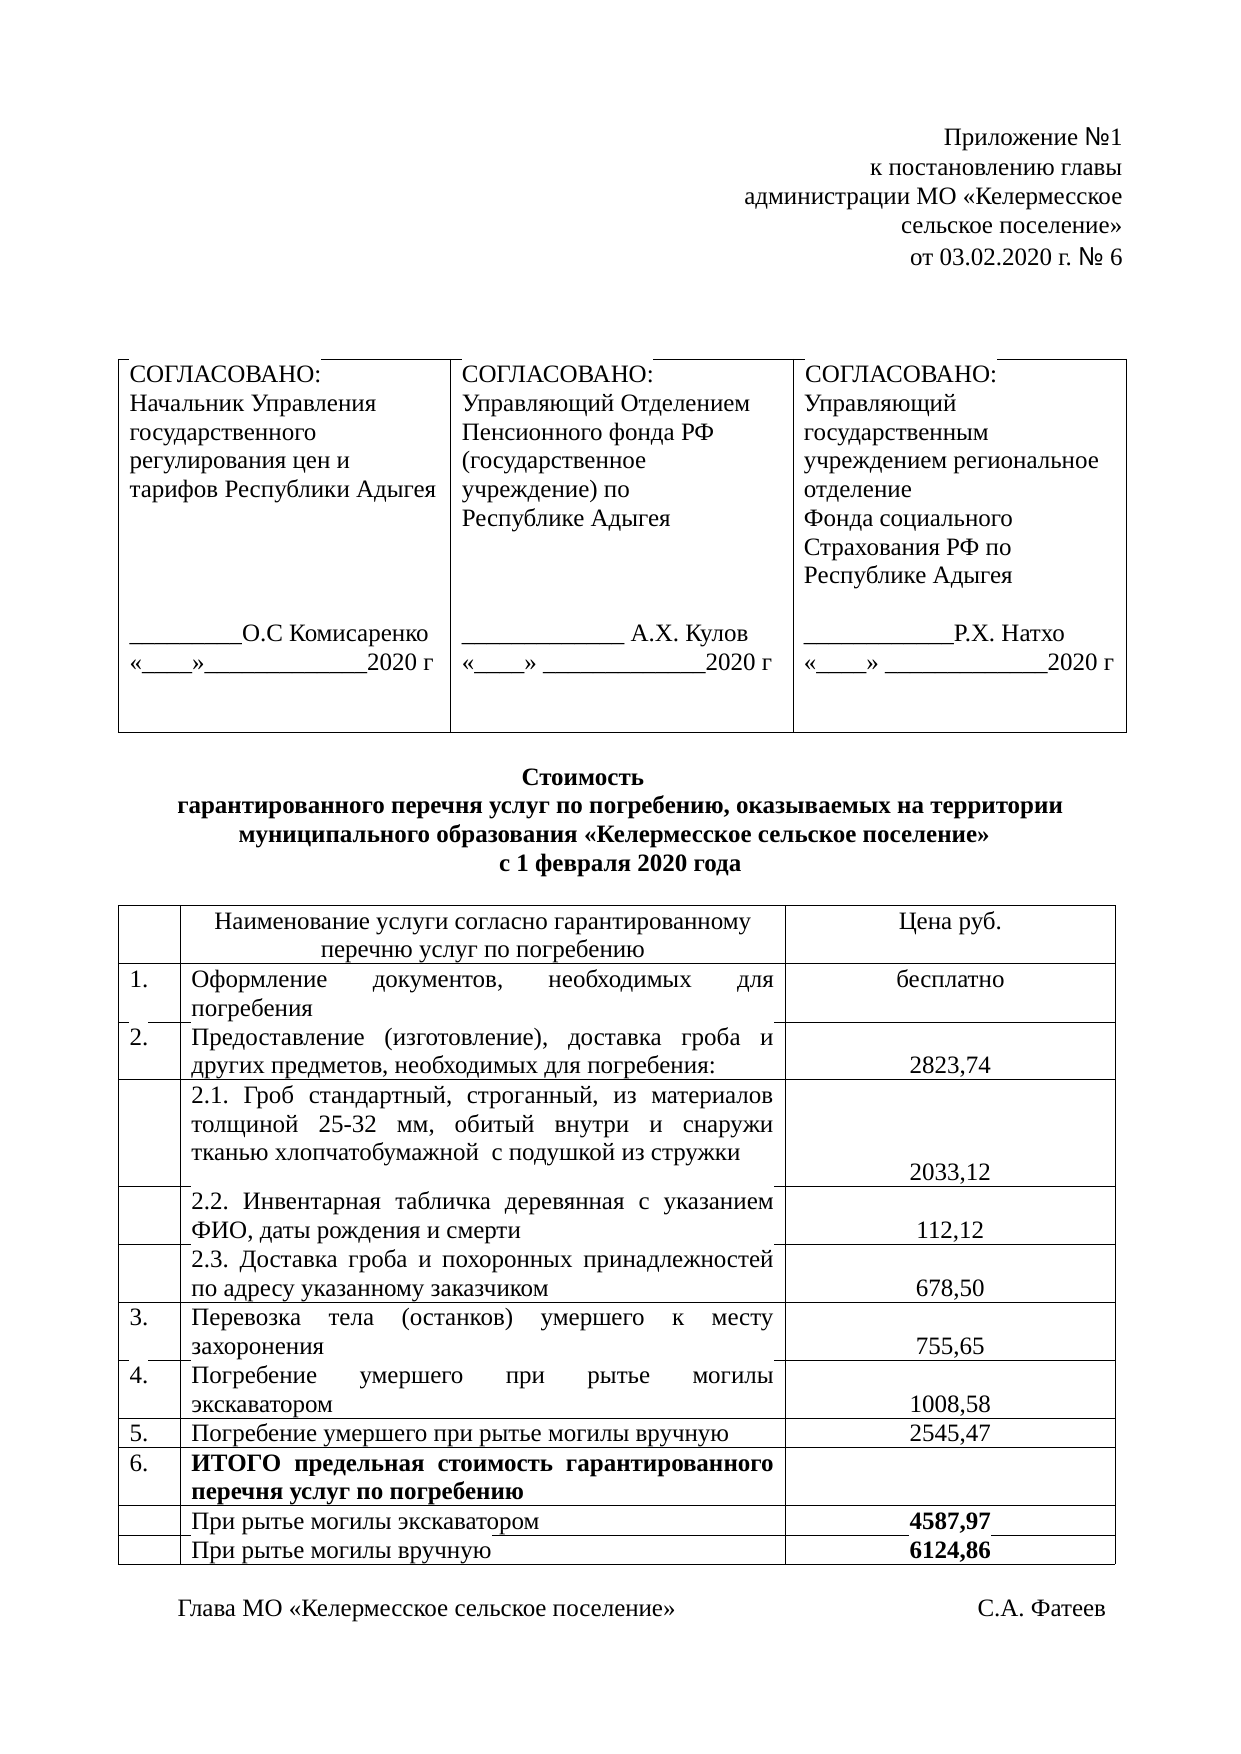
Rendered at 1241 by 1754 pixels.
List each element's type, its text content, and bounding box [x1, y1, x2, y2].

table_cell 2.3. Доставка гроба и похоронных принадлежностей по адресу указанному заказчиком [181, 1245, 785, 1302]
table_cell Перевозка тела (останков) умершего к месту захоронения [181, 1303, 785, 1360]
table_cell 678,50 [786, 1245, 1115, 1302]
table_cell 755,65 [786, 1303, 1115, 1360]
table_header Цена руб. [786, 906, 1115, 963]
table_cell При рытье могилы вручную [181, 1536, 785, 1564]
table_cell 6. [119, 1448, 180, 1505]
table_cell 2033,12 [786, 1080, 1115, 1186]
table_cell 2823,74 [786, 1023, 1115, 1079]
table_cell [119, 1080, 180, 1186]
text Стоимость [43, 762, 1122, 790]
table_cell 6124,86 [786, 1536, 1115, 1564]
table_cell Предоставление (изготовление), доставка гроба и других предметов, необходимых для погребения: [181, 1023, 785, 1079]
table_cell [119, 1506, 180, 1534]
text с 1 февраля 2020 года [118, 848, 1122, 877]
table_cell 2.1. Гроб стандартный, строганный, из материалов толщиной 25-32 мм, обитый внутри и снаружи тканью хлопчатобумажной с подушкой из стружки [181, 1080, 785, 1186]
text Приложение №1 [709, 118, 1122, 152]
table_header СОГЛАСОВАНО: Управляющий государственным учреждением региональное отделение Фонда социального Страхования РФ по Республике Адыгея ____________Р.Х. Натхо «____» _____________2020 г [794, 360, 1126, 732]
table_cell 2. [119, 1023, 180, 1079]
table_cell Оформление документов, необходимых для погребения [181, 964, 785, 1021]
table_cell [119, 1245, 180, 1302]
table_cell При рытье могилы экскаватором [181, 1506, 785, 1534]
table_header СОГЛАСОВАНО: Управляющий Отделением Пенсионного фонда РФ (государственное учреждение) по Республике Адыгея _____________ А.Х. Кулов «____» _____________2020 г [451, 360, 793, 732]
table_cell [119, 1536, 180, 1564]
table_cell 3. [119, 1303, 180, 1360]
table_header [119, 906, 180, 963]
table_cell 2545,47 [786, 1419, 1115, 1447]
table_cell [119, 1187, 180, 1244]
table_header Наименование услуги согласно гарантированному перечню услуг по погребению [181, 906, 785, 963]
text Глава МО «Келермесское сельское поселение» С.А. Фатеев [177, 1593, 1122, 1622]
table_cell 5. [119, 1419, 180, 1447]
text от 03.02.2020 г. № 6 [709, 238, 1122, 272]
table_cell 4587,97 [786, 1506, 1115, 1534]
table_cell [786, 1448, 1115, 1505]
table_cell ИТОГО предельная стоимость гарантированного перечня услуг по погребению [181, 1448, 785, 1505]
table_cell 112,12 [786, 1187, 1115, 1244]
table_cell Погребение умершего при рытье могилы экскаватором [181, 1361, 785, 1418]
table_header СОГЛАСОВАНО: Начальник Управления государственного регулирования цен и тарифов Республики Адыгея _________О.С Комисаренко «____»_____________2020 г [119, 360, 450, 732]
table_cell 1008,58 [786, 1361, 1115, 1418]
table_cell 2.2. Инвентарная табличка деревянная с указанием ФИО, даты рождения и смерти [181, 1187, 785, 1244]
text гарантированного перечня услуг по погребению, оказываемых на территории муниципального образования «Келермесское сельское поселение» [118, 790, 1122, 848]
table_cell бесплатно [786, 964, 1115, 1021]
table_cell 1. [119, 964, 180, 1021]
text к постановлению главы администрации МО «Келермесское сельское поселение» [709, 152, 1122, 238]
table_cell 4. [119, 1361, 180, 1418]
table_cell Погребение умершего при рытье могилы вручную [181, 1419, 785, 1447]
